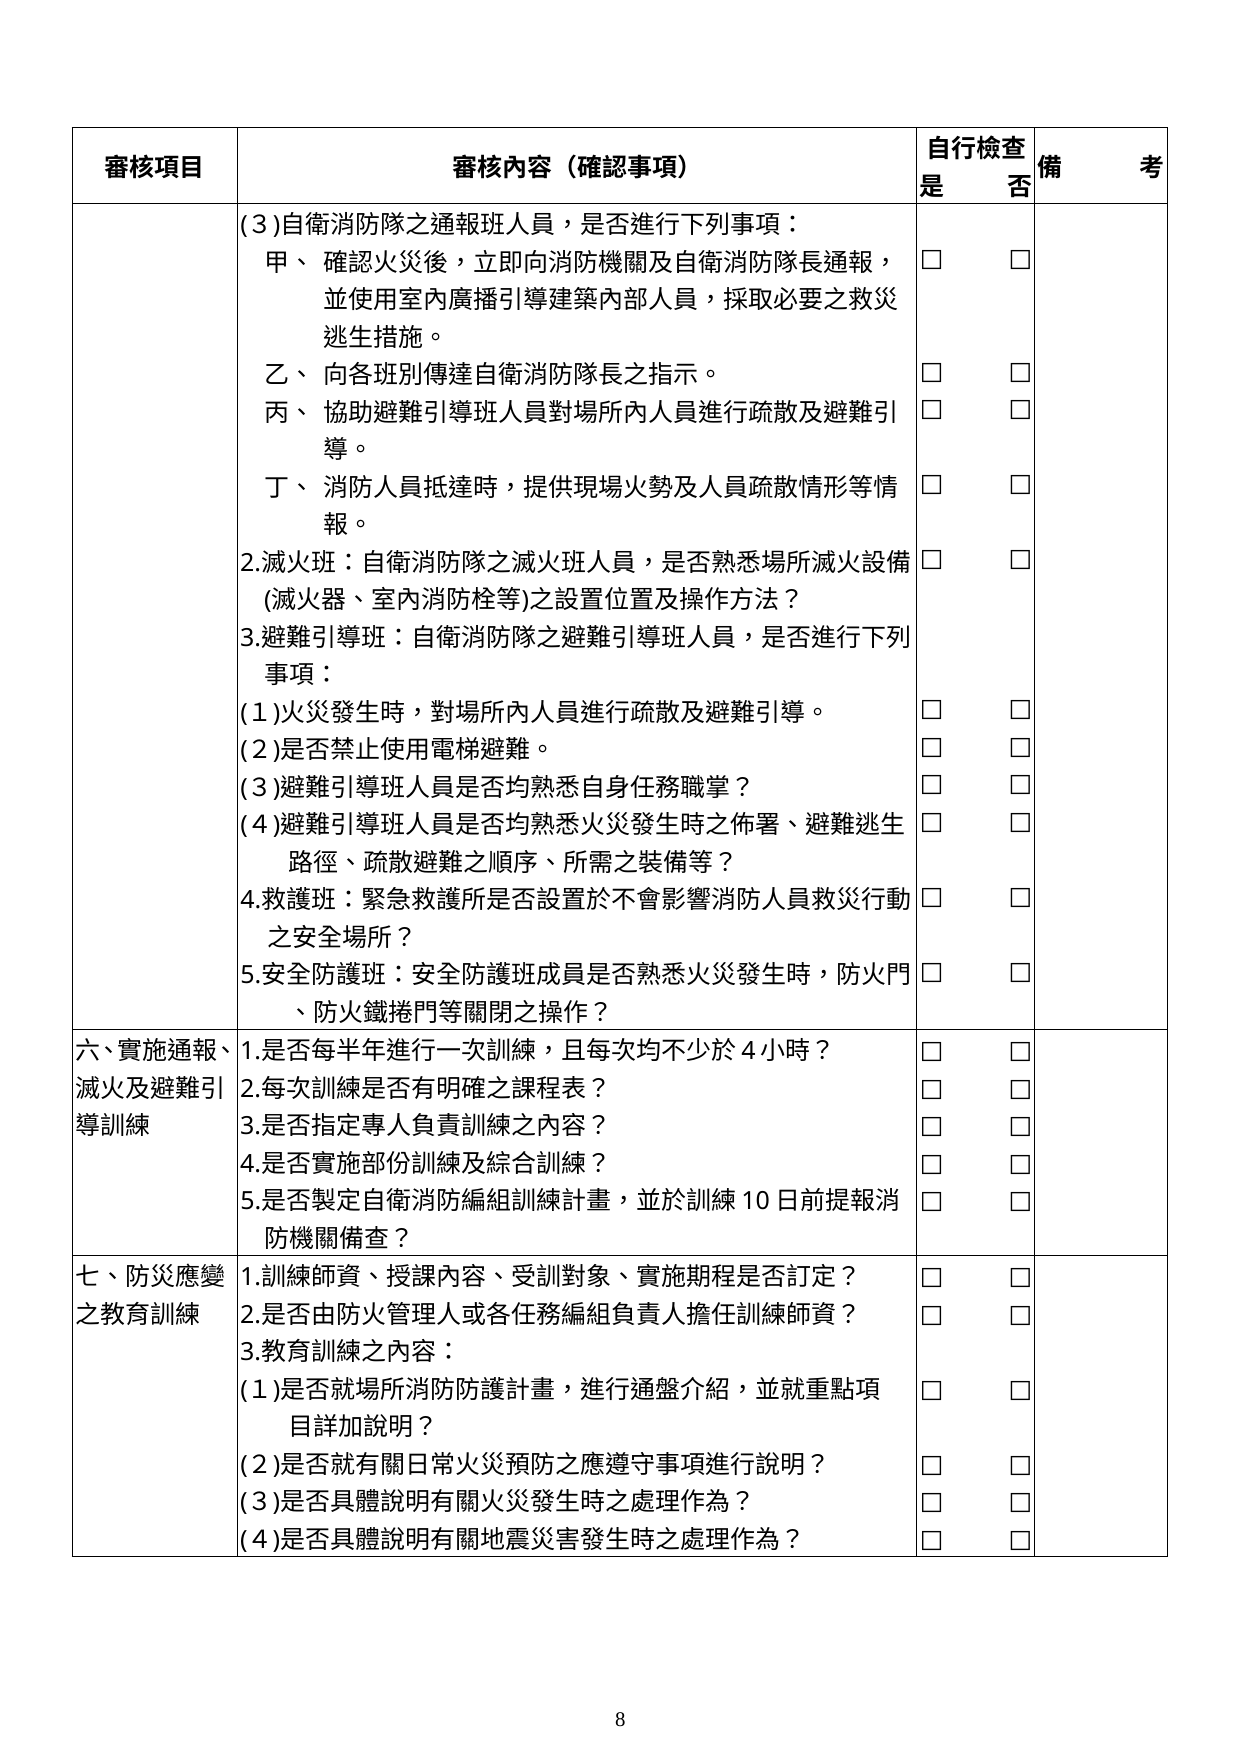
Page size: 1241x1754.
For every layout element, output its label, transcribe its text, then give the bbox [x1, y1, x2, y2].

table_cell 1.訓練師資、授課內容、受訓對象、實施期程是否訂定？ 2.是否由防火管理人或各任務編組負責人擔任訓練師資？ 3.教育訓練之內容： (１)是否就場所消防防護計畫，進行通盤介紹，並就重點項目詳加說明？ (２)是否就有關日常火災預防之應遵守事項進行說明？ (３)是否具體說明有關火災發生時之處理作為？ (４)是否具體說明有關地震災害發生時之處理作為？ [238, 1256, 916, 1556]
table_cell [1035, 1256, 1167, 1556]
table_cell [1035, 1030, 1167, 1255]
table_cell 七、防災應變之教育訓練 [73, 1256, 237, 1556]
table_cell □ □ □ □ □ □ □ □ □ □ □ □ [917, 1256, 1034, 1556]
table_cell (３)自衛消防隊之通報班人員，是否進行下列事項： 確認火災後，立即向消防機關及自衛消防隊長通報，並使用室內廣播引導建築內部人員，採取必要之救災逃生措施。 向各班別傳達自衛消防隊長之指示。 協助避難引導班人員對場所內人員進行疏散及避難引導。 消防人員抵達時，提供現場火勢及人員疏散情形等情報。 2.滅火班：自衛消防隊之滅火班人員，是否熟悉場所滅火設備(滅火器、室內消防栓等)之設置位置及操作方法？ 3.避難引導班：自衛消防隊之避難引導班人員，是否進行下列事項： (１)火災發生時，對場所內人員進行疏散及避難引導。 (２)是否禁止使用電梯避難。 (３)避難引導班人員是否均熟悉自身任務職掌？ (４)避難引導班人員是否均熟悉火災發生時之佈署、避難逃生路徑、疏散避難之順序、所需之裝備等？ 4.救護班：緊急救護所是否設置於不會影響消防人員救災行動之安全場所？ 5.安全防護班：安全防護班成員是否熟悉火災發生時，防火門、防火鐵捲門等關閉之操作？ [238, 204, 916, 1029]
table_header 自行檢查 是 否 [917, 128, 1034, 203]
table_cell □ □ □ □ □ □ □ □ □ □ [917, 1030, 1034, 1255]
table_header 審核內容（確認事項） [238, 128, 916, 203]
table_cell [1035, 204, 1167, 1029]
table_cell [73, 204, 237, 1029]
table_header 備考 [1035, 128, 1167, 203]
table_cell □ □ □ □ □ □ □ □ □ □ □ □ □ □ □ □ □ □ □ □ □ □ [917, 204, 1034, 1029]
table_cell 六、實施通報、滅火及避難引導訓練 [73, 1030, 237, 1255]
table_header 審核項目 [73, 128, 237, 203]
table_cell 1.是否每半年進行一次訓練，且每次均不少於4小時？ 2.每次訓練是否有明確之課程表？ 3.是否指定專人負責訓練之內容？ 4.是否實施部份訓練及綜合訓練？ 5.是否製定自衛消防編組訓練計畫，並於訓練10日前提報消防機關備查？ [238, 1030, 916, 1255]
